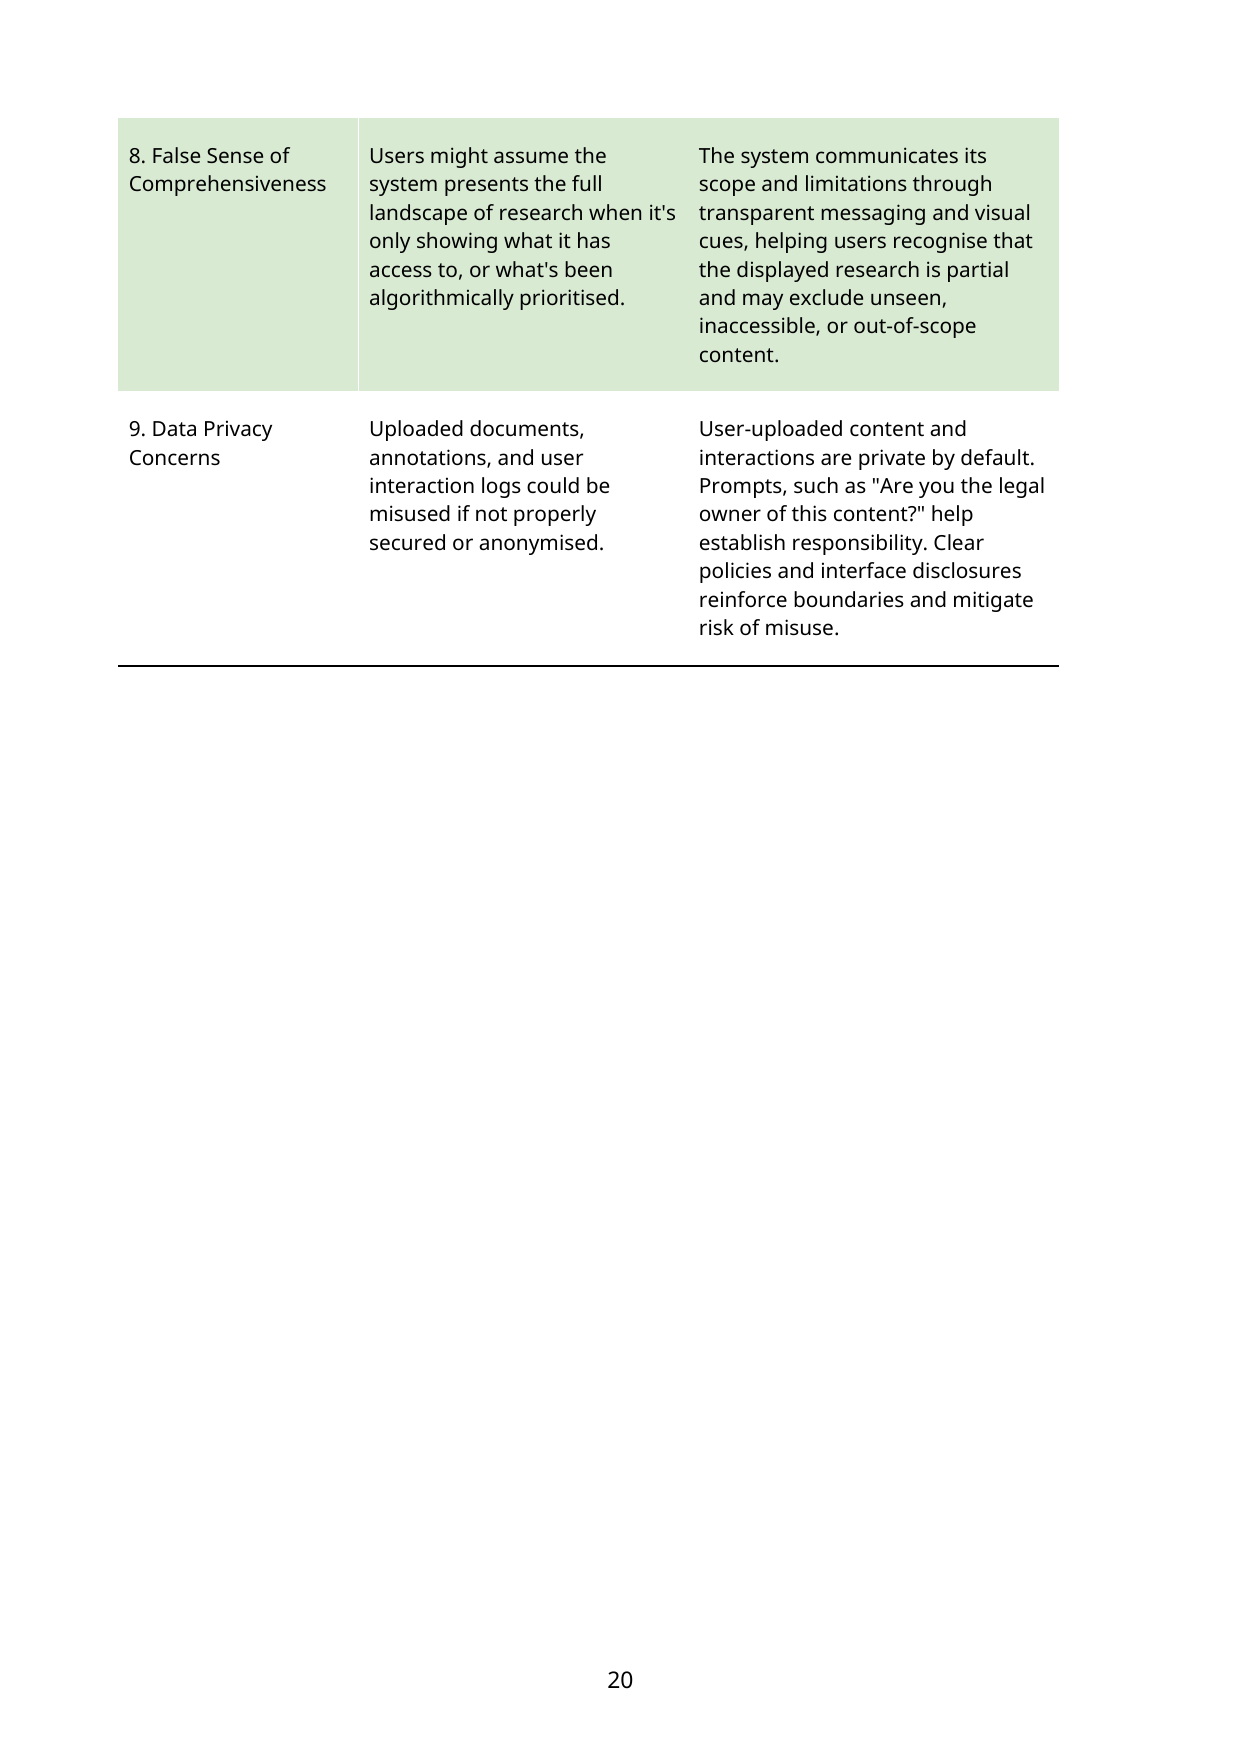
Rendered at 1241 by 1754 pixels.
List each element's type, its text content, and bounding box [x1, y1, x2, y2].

table_cell 9. Data Privacy Concerns [118, 391, 358, 665]
table_cell User-uploaded content and interactions are private by default. Prompts, such as "Are you the legal owner of this content?" help establish responsibility. Clear policies and interface disclosures reinforce boundaries and mitigate risk of misuse. [688, 391, 1059, 665]
table_cell 8. False Sense of Comprehensiveness [118, 118, 358, 391]
table_cell Uploaded documents, annotations, and user interaction logs could be misused if not properly secured or anonymised. [359, 391, 688, 665]
table_cell The system communicates its scope and limitations through transparent messaging and visual cues, helping users recognise that the displayed research is partial and may exclude unseen, inaccessible, or out-of-scope content. [688, 118, 1059, 391]
table_cell Users might assume the system presents the full landscape of research when it's only showing what it has access to, or what's been algorithmically prioritised. [359, 118, 688, 391]
